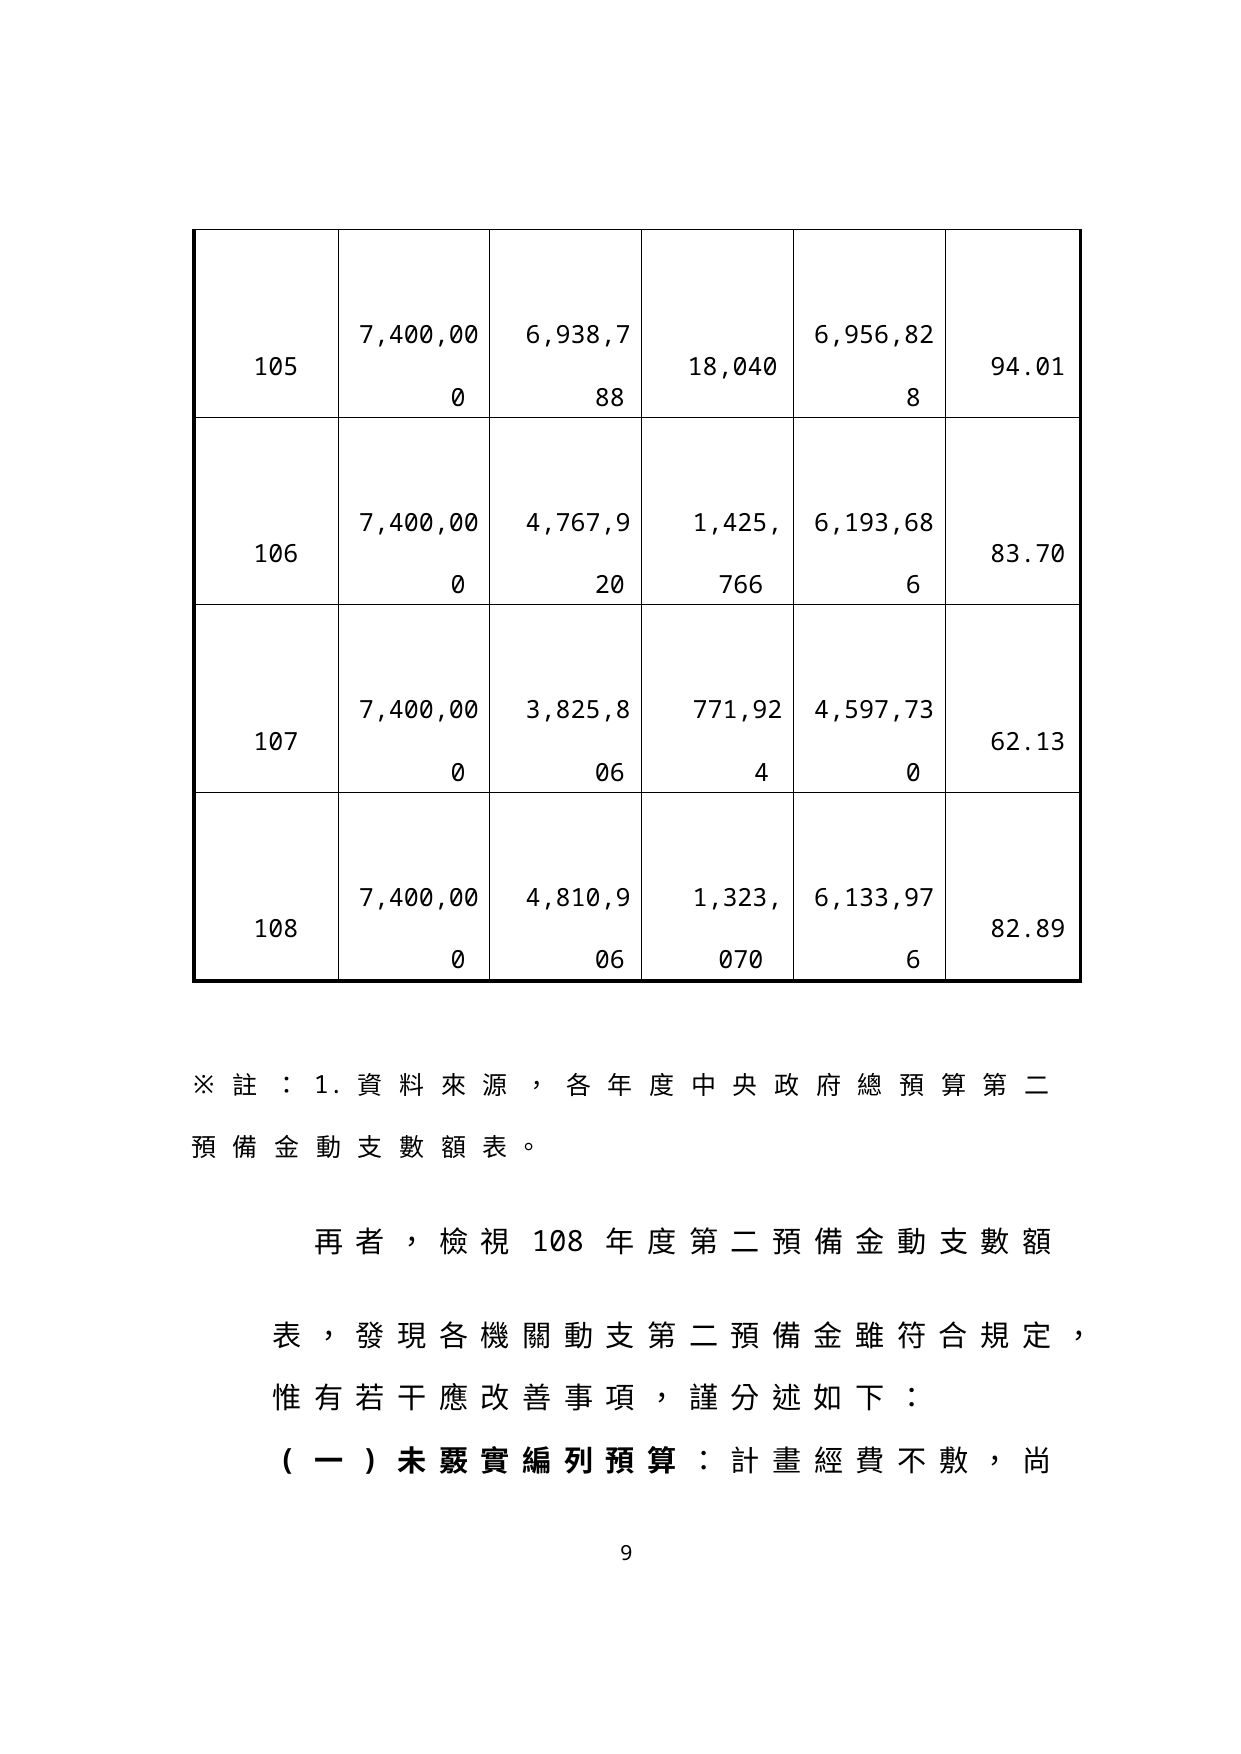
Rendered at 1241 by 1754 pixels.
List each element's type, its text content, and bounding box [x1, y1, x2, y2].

table_cell 82.89 [946, 793, 1079, 979]
table_cell 106 [196, 418, 338, 604]
table_cell 18,040 [642, 230, 793, 417]
table_cell 83.70 [946, 418, 1079, 604]
table_cell 6,956,828 [794, 230, 945, 417]
table_cell 62.13 [946, 605, 1079, 792]
table_cell 3,825,806 [490, 605, 641, 792]
table_cell 4,597,730 [794, 605, 945, 792]
table_cell 7,400,000 [339, 605, 489, 792]
table_cell 7,400,000 [339, 418, 489, 604]
table_cell 4,810,906 [490, 793, 641, 979]
table_cell 6,193,686 [794, 418, 945, 604]
table_cell 7,400,000 [339, 793, 489, 979]
table_cell 107 [196, 605, 338, 792]
text ※註：1.資料來源，各年度中央政府總預算第二預備金動支數額表。 [183, 1042, 1058, 1167]
table_cell 1,425,766 [642, 418, 793, 604]
table_cell 771,924 [642, 605, 793, 792]
table_cell 1,323,070 [642, 793, 793, 979]
table_cell 6,133,976 [794, 793, 945, 979]
table_cell 6,938,788 [490, 230, 641, 417]
table_cell 7,400,000 [339, 230, 489, 417]
table_cell 4,767,920 [490, 418, 641, 604]
text (一)未覈實編列預算：計畫經費不敷，尚 [242, 1417, 1058, 1479]
table_cell 94.01 [946, 230, 1079, 417]
text 再者，檢視108年度第二預備金動支數額表，發現各機關動支第二預備金雖符合規定，惟有若干應改善事項，謹分述如下： [242, 1167, 1058, 1417]
table_cell 108 [196, 793, 338, 979]
table_cell 105 [196, 230, 338, 417]
